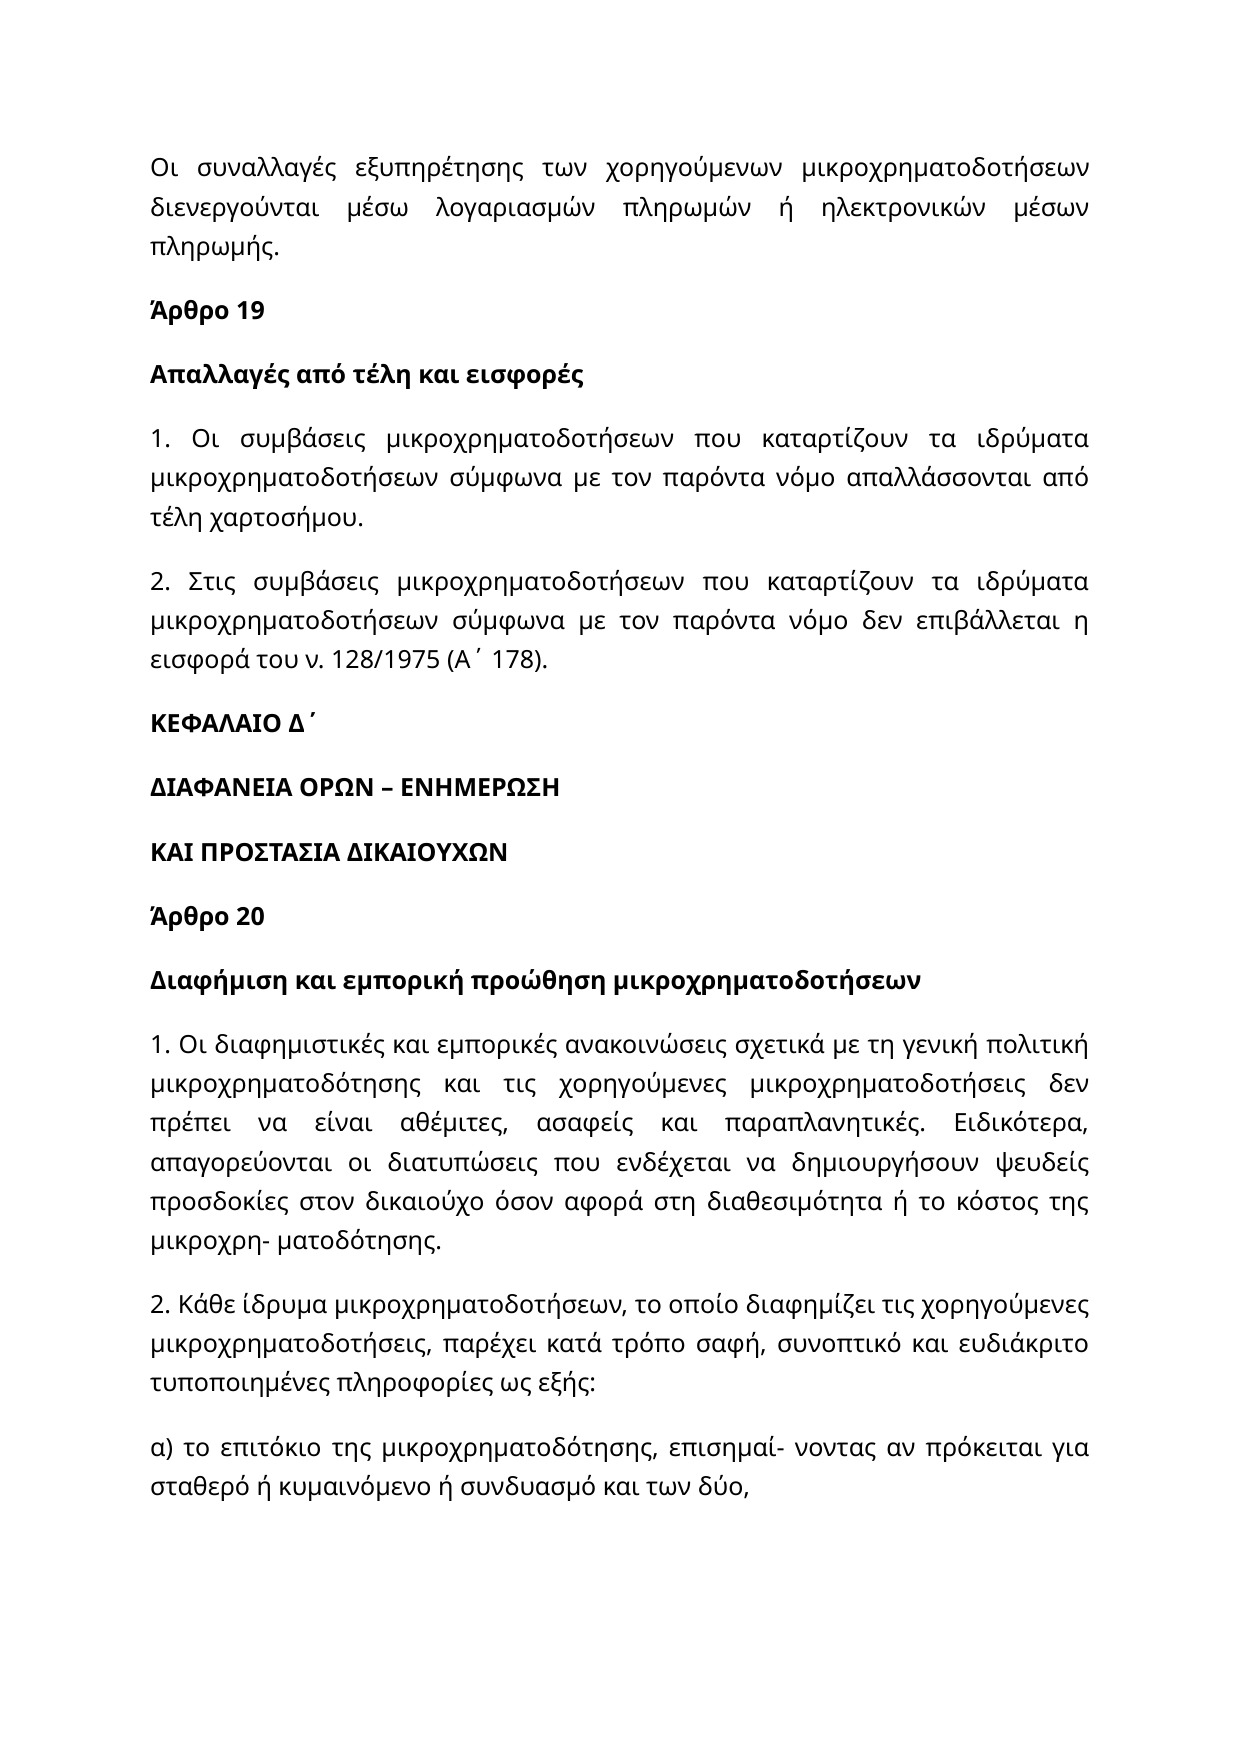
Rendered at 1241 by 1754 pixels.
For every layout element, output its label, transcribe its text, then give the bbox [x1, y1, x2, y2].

text α) το επιτόκιο της μικροχρηματοδότησης, επισημαί- νοντας αν πρόκειται για σταθερό ή κυμαινόμενο ή συνδυασμό και των δύο, [150, 1429, 1090, 1502]
text ΚΑΙ ΠΡΟΣΤΑΣΙΑ ΔΙΚΑΙΟΥΧΩΝ [150, 834, 1090, 868]
text Απαλλαγές από τέλη και εισφορές [150, 357, 1090, 391]
text ΚΕΦΑΛΑΙΟ Δ΄ [150, 706, 1090, 740]
text 1. Οι συμβάσεις μικροχρηματοδοτήσεων που καταρτίζουν τα ιδρύματα μικροχρηματοδοτήσεων σύμφωνα με τον παρόντα νόμο απαλλάσσονται από τέλη χαρτοσήμου. [150, 421, 1090, 533]
text 2. Στις συμβάσεις μικροχρηματοδοτήσεων που καταρτίζουν τα ιδρύματα μικροχρηματοδοτήσεων σύμφωνα με τον παρόντα νόμο δεν επιβάλλεται η εισφορά του ν. 128/1975 (Α΄ 178). [150, 563, 1090, 676]
text Διαφήμιση και εμπορική προώθηση μικροχρηματοδοτήσεων [150, 962, 1090, 997]
text ΔΙΑΦΑΝΕΙΑ ΟΡΩΝ – ΕΝΗΜΕΡΩΣΗ [150, 770, 1090, 804]
text 1. Οι διαφημιστικές και εμπορικές ανακοινώσεις σχετικά με τη γενική πολιτική μικροχρηματοδότησης και τις χορηγούμενες μικροχρηματοδοτήσεις δεν πρέπει να είναι αθέμιτες, ασαφείς και παραπλανητικές. Ειδικότερα, απαγορεύονται οι διατυπώσεις που ενδέχεται να δημιουργήσουν ψευδείς προσδοκίες στον δικαιούχο όσον αφορά στη διαθεσιμότητα ή το κόστος της μικροχρη- ματοδότησης. [150, 1027, 1090, 1257]
text Άρθρο 19 [150, 292, 1090, 327]
text Άρθρο 20 [150, 898, 1090, 932]
text 2. Κάθε ίδρυμα μικροχρηματοδοτήσεων, το οποίο διαφημίζει τις χορηγούμενες μικροχρηματοδοτήσεις, παρέχει κατά τρόπο σαφή, συνοπτικό και ευδιάκριτο τυποποιημένες πληροφορίες ως εξής: [150, 1287, 1090, 1399]
text Οι συναλλαγές εξυπηρέτησης των χορηγούμενων μικροχρηματοδοτήσεων διενεργούνται μέσω λογαριασμών πληρωμών ή ηλεκτρονικών μέσων πληρωμής. [150, 150, 1090, 262]
